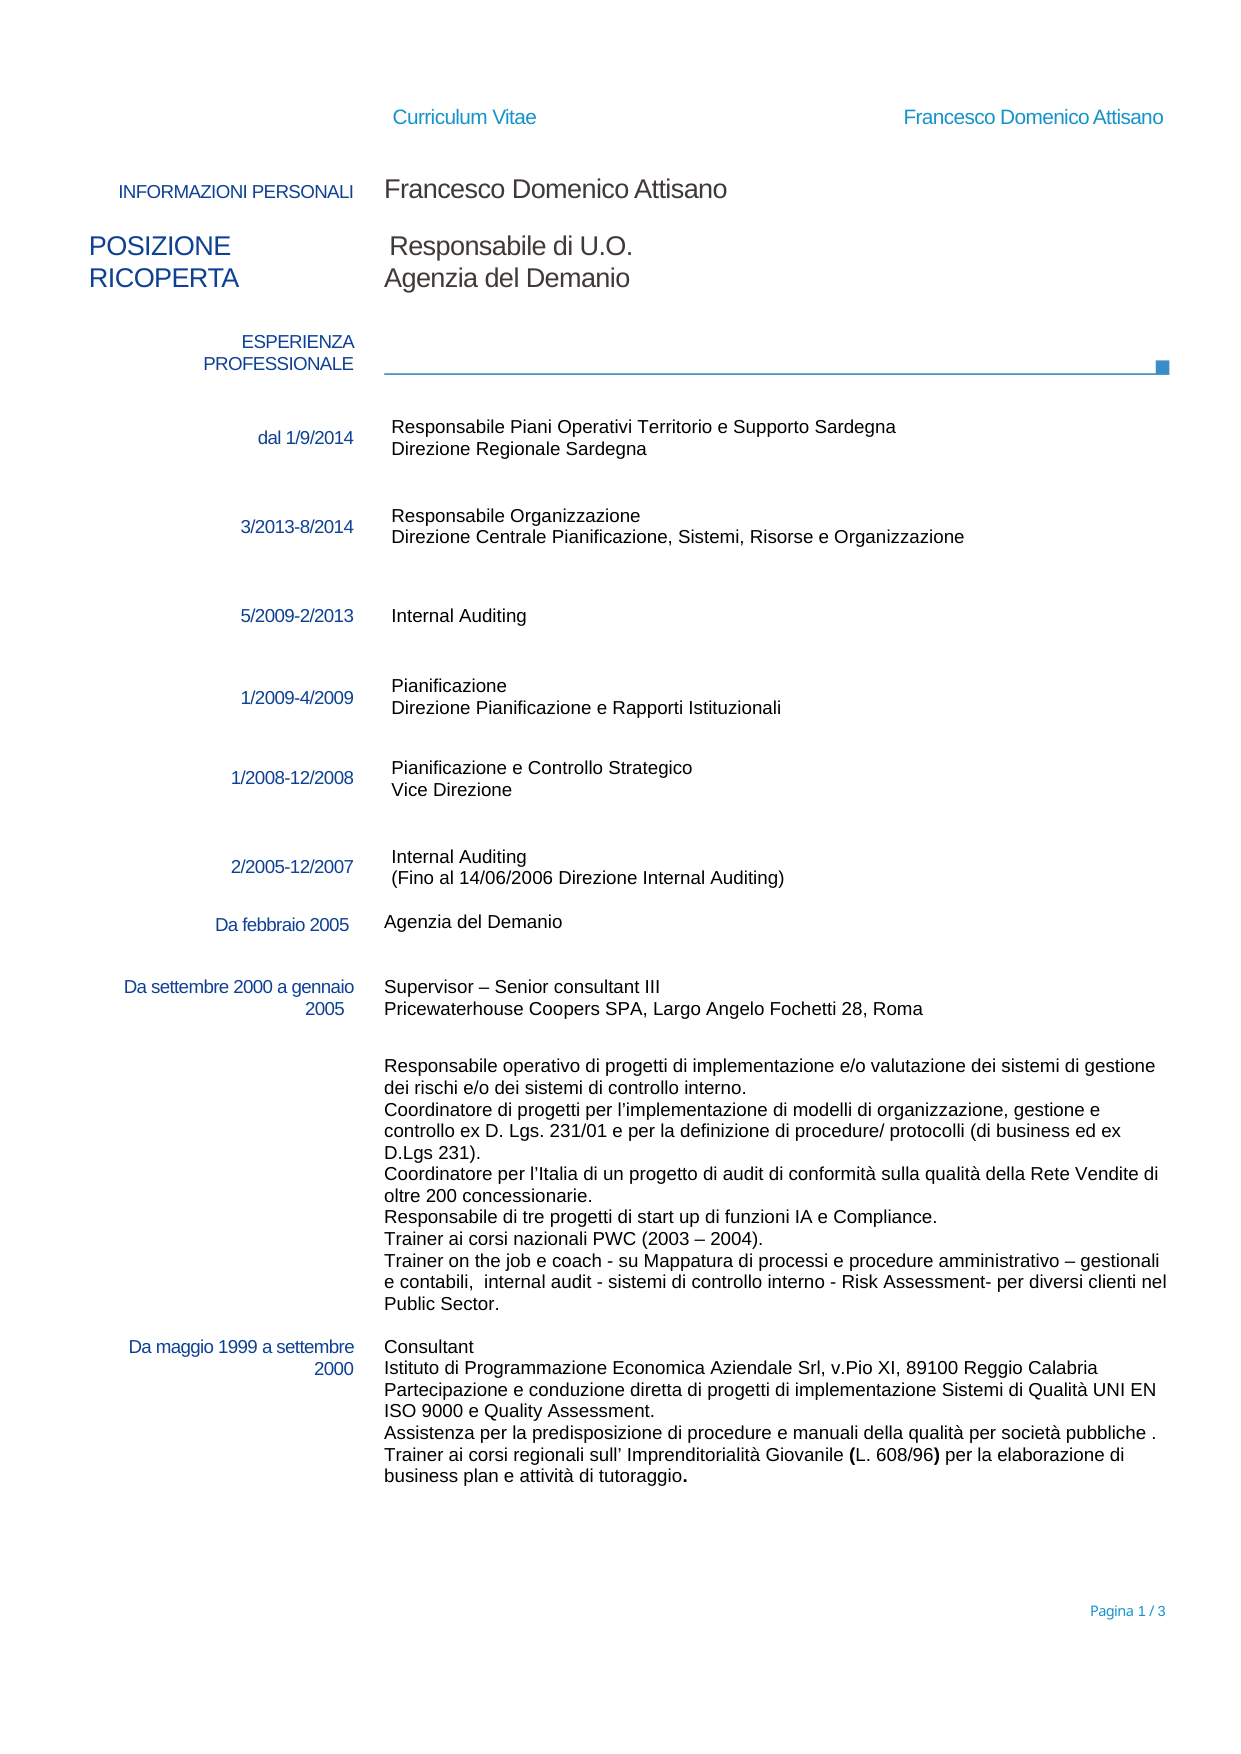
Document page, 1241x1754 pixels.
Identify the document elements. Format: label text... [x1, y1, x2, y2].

table_header dal 1/9/2014 [89, 394, 384, 482]
table_header Responsabile Piani Operativi Territorio e Supporto Sardegna Direzione Regionale Sardegna [384, 394, 1169, 481]
table_cell 3/2013-8/2014 [89, 482, 384, 571]
table_cell Da febbraio 2005 Da settembre 2000 a gennaio 2005 Da maggio 1999 a settembre 2000 [89, 911, 384, 1487]
table_cell 1/2009-4/2009 [89, 660, 384, 734]
table_cell 2/2005-12/2007 [89, 821, 384, 911]
table_cell Pricewaterhouse Coopers SPA, Largo Angelo Fochetti 28, Roma [384, 998, 1169, 1055]
table_cell 1/2008-12/2008 [89, 735, 384, 821]
table_header [384, 331, 1169, 373]
table_header ESPERIENZA PROFESSIONALE [89, 331, 384, 374]
table_cell Pianificazione e Controllo Strategico Vice Direzione [384, 734, 1169, 824]
table_cell Responsabile operativo di progetti di implementazione e/o valutazione dei sistemi di gestione dei rischi e/o dei sistemi di controllo interno. Coordinatore di progetti per l’implementazione di modelli di organizzazione, gestione e controllo ex D. Lgs. 231/01 e per la definizione di procedure/ protocolli (di business ed ex D.Lgs 231). Coordinatore per l’Italia di un progetto di audit di conformità sulla qualità della Rete Vendite di oltre 200 concessionarie. Responsabile di tre progetti di start up di funzioni IA e Compliance. Trainer ai corsi nazionali PWC (2003 – 2004). Trainer on the job e coach - su Mappatura di processi e procedure amministrativo – gestionali e contabili, internal audit - sistemi di controllo interno - Risk Assessment- per diversi clienti nel Public Sector. Consultant Istituto di Programmazione Economica Aziendale Srl, v.Pio XI, 89100 Reggio Calabria Partecipazione e conduzione diretta di progetti di implementazione Sistemi di Qualità UNI EN ISO 9000 e Quality Assessment. Assistenza per la predisposizione di procedure e manuali della qualità per società pubbliche . Trainer ai corsi regionali sull’ Imprenditorialità Giovanile (L. 608/96) per la elaborazione di business plan e attività di tutoraggio. [384, 1055, 1169, 1487]
table_cell POSIZIONE RICOPERTA [89, 230, 384, 293]
table_header Francesco Domenico Attisano [384, 171, 1169, 207]
table_cell Agenzia del Demanio Supervisor – Senior consultant III [384, 911, 1169, 997]
table_cell 5/2009-2/2013 [89, 571, 384, 660]
table_header INFORMAZIONI PERSONALI [89, 171, 384, 207]
table_cell Pianificazione Direzione Pianificazione e Rapporti Istituzionali [384, 660, 1169, 734]
table_cell Internal Auditing [384, 571, 1169, 660]
table_cell Internal Auditing (Fino al 14/06/2006 Direzione Internal Auditing) [384, 824, 1169, 910]
table_cell Responsabile di U.O. Agenzia del Demanio [384, 230, 1169, 293]
table_cell [89, 207, 1169, 230]
table_cell Responsabile Organizzazione Direzione Centrale Pianificazione, Sistemi, Risorse e Organizzazione [384, 481, 1169, 571]
